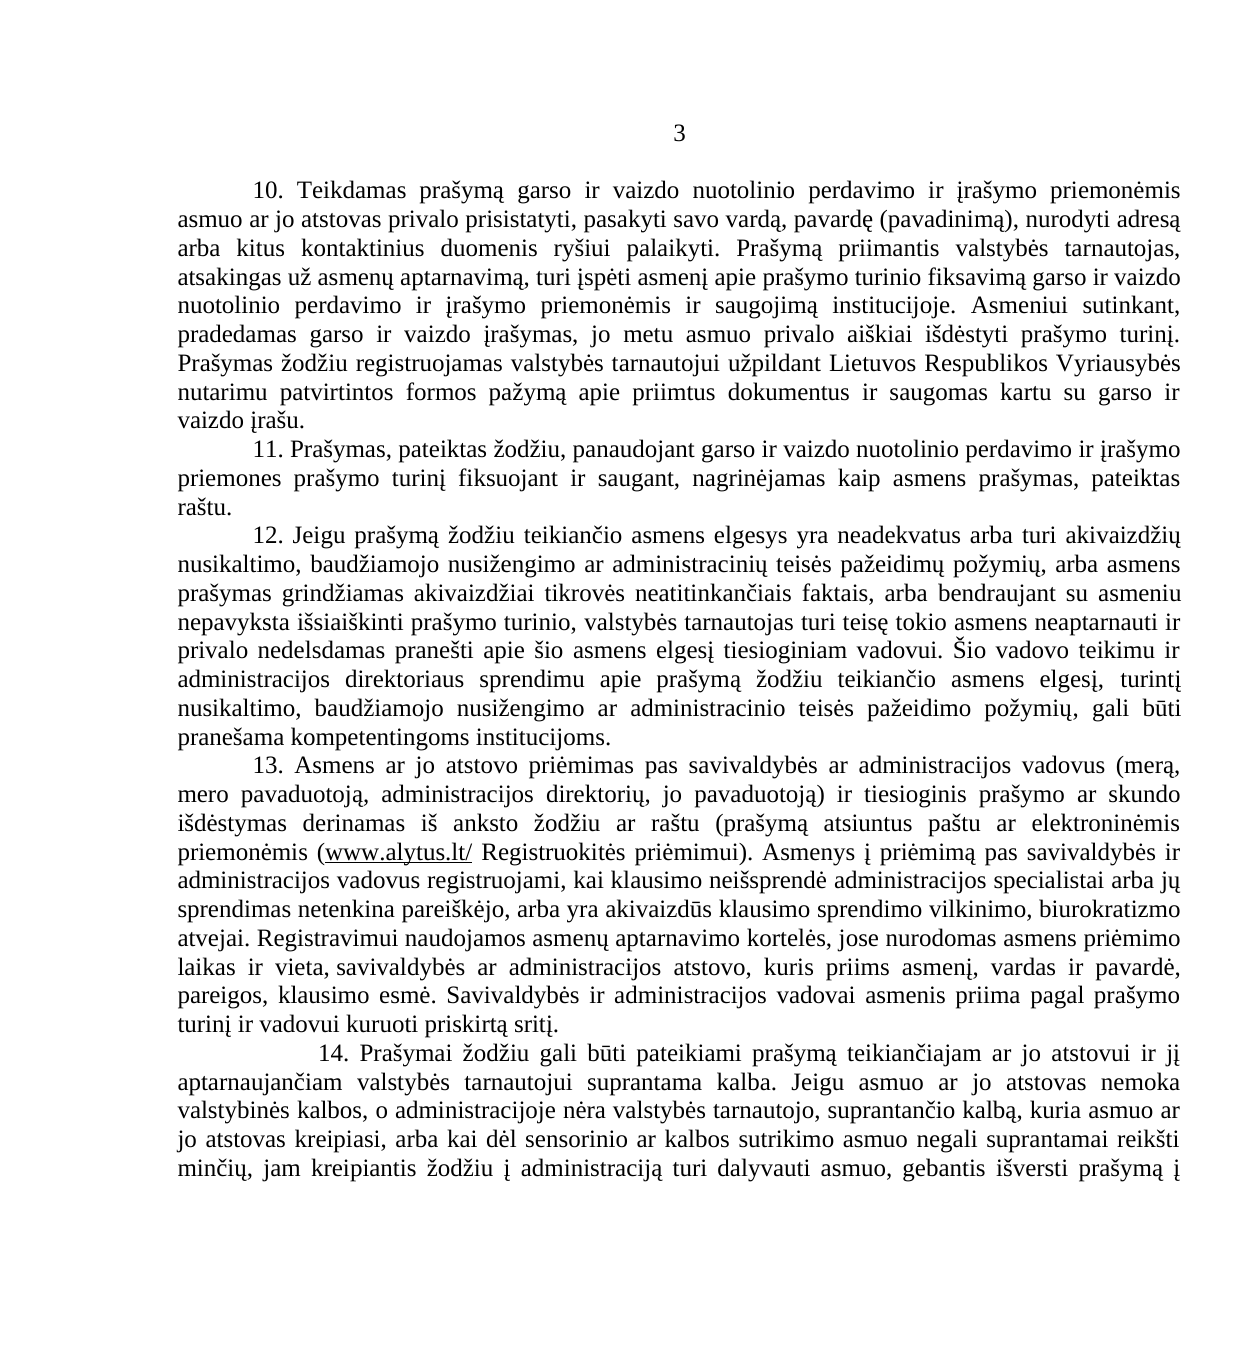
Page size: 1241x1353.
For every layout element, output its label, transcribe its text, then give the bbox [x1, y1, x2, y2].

text 13. Asmens ar jo atstovo priėmimas pas savivaldybės ar administracijos vadovus (merą, mero pavaduotoją, administracijos direktorių, jo pavaduotoją) ir tiesioginis prašymo ar skundo išdėstymas derinamas iš anksto žodžiu ar raštu (prašymą atsiuntus paštu ar elektroninėmis priemonėmis (www.alytus.lt/ Registruokitės priėmimui). Asmenys į priėmimą pas savivaldybės ir administracijos vadovus registruojami, kai klausimo neišsprendė administracijos specialistai arba jų sprendimas netenkina pareiškėjo, arba yra akivaizdūs klausimo sprendimo vilkinimo, biurokratizmo atvejai. Registravimui naudojamos asmenų aptarnavimo kortelės, jose nurodomas asmens priėmimo laikas ir vieta, savivaldybės ar administracijos atstovo, kuris priims asmenį, vardas ir pavardė, pareigos, klausimo esmė. Savivaldybės ir administracijos vadovai asmenis priima pagal prašymo turinį ir vadovui kuruoti priskirtą sritį. [177, 751, 1181, 1038]
text 10. Teikdamas prašymą garso ir vaizdo nuotolinio perdavimo ir įrašymo priemonėmis asmuo ar jo atstovas privalo prisistatyti, pasakyti savo vardą, pavardę (pavadinimą), nurodyti adresą arba kitus kontaktinius duomenis ryšiui palaikyti. Prašymą priimantis valstybės tarnautojas, atsakingas už asmenų aptarnavimą, turi įspėti asmenį apie prašymo turinio fiksavimą garso ir vaizdo nuotolinio perdavimo ir įrašymo priemonėmis ir saugojimą institucijoje. Asmeniui sutinkant, pradedamas garso ir vaizdo įrašymas, jo metu asmuo privalo aiškiai išdėstyti prašymo turinį. Prašymas žodžiu registruojamas valstybės tarnautojui užpildant Lietuvos Respublikos Vyriausybės nutarimu patvirtintos formos pažymą apie priimtus dokumentus ir saugomas kartu su garso ir vaizdo įrašu. [177, 176, 1181, 434]
text 11. Prašymas, pateiktas žodžiu, panaudojant garso ir vaizdo nuotolinio perdavimo ir įrašymo priemones prašymo turinį fiksuojant ir saugant, nagrinėjamas kaip asmens prašymas, pateiktas raštu. [177, 434, 1181, 521]
text 12. Jeigu prašymą žodžiu teikiančio asmens elgesys yra neadekvatus arba turi akivaizdžių nusikaltimo, baudžiamojo nusižengimo ar administracinių teisės pažeidimų požymių, arba asmens prašymas grindžiamas akivaizdžiai tikrovės neatitinkančiais faktais, arba bendraujant su asmeniu nepavyksta išsiaiškinti prašymo turinio, valstybės tarnautojas turi teisę tokio asmens neaptarnauti ir privalo nedelsdamas pranešti apie šio asmens elgesį tiesioginiam vadovui. Šio vadovo teikimu ir administracijos direktoriaus sprendimu apie prašymą žodžiu teikiančio asmens elgesį, turintį nusikaltimo, baudžiamojo nusižengimo ar administracinio teisės pažeidimo požymių, gali būti pranešama kompetentingoms institucijoms. [177, 521, 1181, 751]
text 14. Prašymai žodžiu gali būti pateikiami prašymą teikiančiajam ar jo atstovui ir jį aptarnaujančiam valstybės tarnautojui suprantama kalba. Jeigu asmuo ar jo atstovas nemoka valstybinės kalbos, o administracijoje nėra valstybės tarnautojo, suprantančio kalbą, kuria asmuo ar jo atstovas kreipiasi, arba kai dėl sensorinio ar kalbos sutrikimo asmuo negali suprantamai reikšti minčių, jam kreipiantis žodžiu į administraciją turi dalyvauti asmuo, gebantis išversti prašymą į [177, 1038, 1181, 1182]
